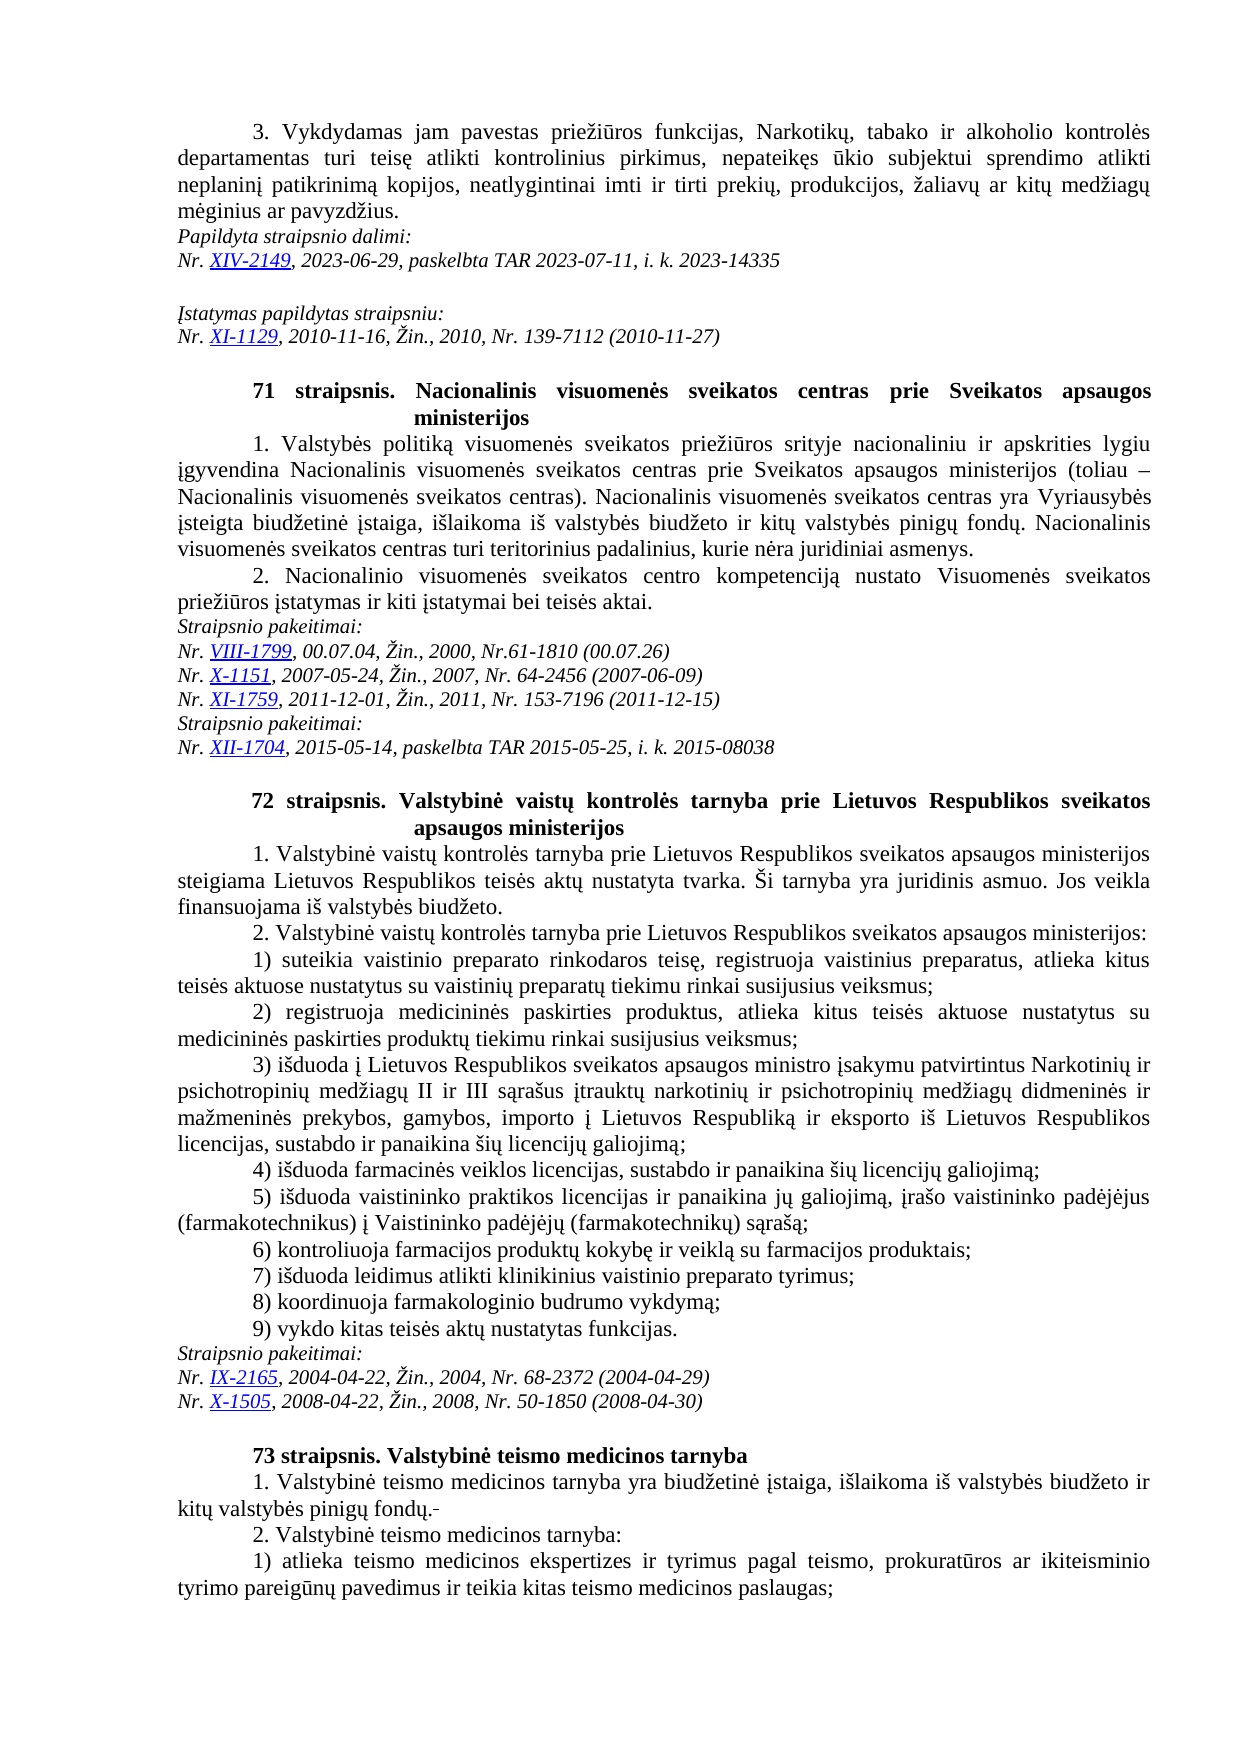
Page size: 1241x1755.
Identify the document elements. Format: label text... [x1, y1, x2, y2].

text 9) vykdo kitas teisės aktų nustatytas funkcijas. [177, 1315, 1152, 1341]
text Straipsnio pakeitimai: [177, 711, 1152, 735]
text Nr. XI-1129, 2010-11-16, Žin., 2010, Nr. 139-7112 (2010-11-27) [177, 324, 1152, 348]
text Nr. X-1151, 2007-05-24, Žin., 2007, Nr. 64-2456 (2007-06-09) [177, 663, 1152, 687]
text Nr. XIV-2149, 2023-06-29, paskelbta TAR 2023-07-11, i. k. 2023-14335 [177, 248, 1152, 272]
text 4) išduoda farmacinės veiklos licencijas, sustabdo ir panaikina šių licencijų galiojimą; [177, 1157, 1152, 1183]
text 2. Valstybinė vaistų kontrolės tarnyba prie Lietuvos Respublikos sveikatos apsaugos ministerijos: [177, 919, 1152, 946]
text 1) atlieka teismo medicinos ekspertizes ir tyrimus pagal teismo, prokuratūros ar ikiteisminio tyrimo pareigūnų pavedimus ir teikia kitas teismo medicinos paslaugas; [177, 1547, 1152, 1600]
text 1) suteikia vaistinio preparato rinkodaros teisę, registruoja vaistinius preparatus, atlieka kitus teisės aktuose nustatytus su vaistinių preparatų tiekimu rinkai susijusius veiksmus; [177, 946, 1152, 998]
text Papildyta straipsnio dalimi: [177, 223, 1152, 248]
text 72 straipsnis. Valstybinė vaistų kontrolės tarnyba prie Lietuvos Respublikos sveikatos apsaugos ministerijos [251, 788, 1152, 840]
text Straipsnio pakeitimai: [177, 614, 1152, 638]
text 5) išduoda vaistininko praktikos licencijas ir panaikina jų galiojimą, įrašo vaistininko padėjėjus (farmakotechnikus) į Vaistininko padėjėjų (farmakotechnikų) sąrašą; [177, 1183, 1152, 1236]
text 1. Valstybinė teismo medicinos tarnyba yra biudžetinė įstaiga, išlaikoma iš valstybės biudžeto ir kitų valstybės pinigų fondų. [177, 1468, 1152, 1521]
text 71 straipsnis. Nacionalinis visuomenės sveikatos centras prie Sveikatos apsaugos ministerijos [252, 377, 1152, 430]
text 2. Valstybinė teismo medicinos tarnyba: [177, 1521, 1152, 1547]
text 2) registruoja medicininės paskirties produktus, atlieka kitus teisės aktuose nustatytus su medicininės paskirties produktų tiekimu rinkai susijusius veiksmus; [177, 998, 1152, 1051]
text Įstatymas papildytas straipsniu: [177, 300, 1152, 324]
text 2. Nacionalinio visuomenės sveikatos centro kompetenciją nustato Visuomenės sveikatos priežiūros įstatymas ir kiti įstatymai bei teisės aktai. [177, 562, 1152, 614]
text Nr. X-1505, 2008-04-22, Žin., 2008, Nr. 50-1850 (2008-04-30) [177, 1389, 1152, 1413]
text Straipsnio pakeitimai: [177, 1341, 1152, 1365]
text 73 straipsnis. Valstybinė teismo medicinos tarnyba [177, 1442, 1152, 1468]
text 3. Vykdydamas jam pavestas priežiūros funkcijas, Narkotikų, tabako ir alkoholio kontrolės departamentas turi teisę atlikti kontrolinius pirkimus, nepateikęs ūkio subjektui sprendimo atlikti neplaninį patikrinimą kopijos, neatlygintinai imti ir tirti prekių, produkcijos, žaliavų ar kitų medžiagų mėginius ar pavyzdžius. [177, 118, 1152, 223]
text 7) išduoda leidimus atlikti klinikinius vaistinio preparato tyrimus; [177, 1262, 1152, 1288]
text 1. Valstybės politiką visuomenės sveikatos priežiūros srityje nacionaliniu ir apskrities lygiu įgyvendina Nacionalinis visuomenės sveikatos centras prie Sveikatos apsaugos ministerijos (toliau – Nacionalinis visuomenės sveikatos centras). Nacionalinis visuomenės sveikatos centras yra Vyriausybės įsteigta biudžetinė įstaiga, išlaikoma iš valstybės biudžeto ir kitų valstybės pinigų fondų. Nacionalinis visuomenės sveikatos centras turi teritorinius padalinius, kurie nėra juridiniai asmenys. [177, 430, 1152, 562]
text Nr. VIII-1799, 00.07.04, Žin., 2000, Nr.61-1810 (00.07.26) [177, 638, 1152, 663]
text 8) koordinuoja farmakologinio budrumo vykdymą; [177, 1288, 1152, 1315]
text Nr. IX-2165, 2004-04-22, Žin., 2004, Nr. 68-2372 (2004-04-29) [177, 1365, 1152, 1389]
text Nr. XI-1759, 2011-12-01, Žin., 2011, Nr. 153-7196 (2011-12-15) [177, 687, 1152, 711]
text 3) išduoda į Lietuvos Respublikos sveikatos apsaugos ministro įsakymu patvirtintus Narkotinių ir psichotropinių medžiagų II ir III sąrašus įtrauktų narkotinių ir psichotropinių medžiagų didmeninės ir mažmeninės prekybos, gamybos, importo į Lietuvos Respubliką ir eksporto iš Lietuvos Respublikos licencijas, sustabdo ir panaikina šių licencijų galiojimą; [177, 1051, 1152, 1157]
text 1. Valstybinė vaistų kontrolės tarnyba prie Lietuvos Respublikos sveikatos apsaugos ministerijos steigiama Lietuvos Respublikos teisės aktų nustatyta tvarka. Ši tarnyba yra juridinis asmuo. Jos veikla finansuojama iš valstybės biudžeto. [177, 840, 1152, 919]
text Nr. XII-1704, 2015-05-14, paskelbta TAR 2015-05-25, i. k. 2015-08038 [177, 735, 1152, 759]
text 6) kontroliuoja farmacijos produktų kokybę ir veiklą su farmacijos produktais; [177, 1236, 1152, 1262]
